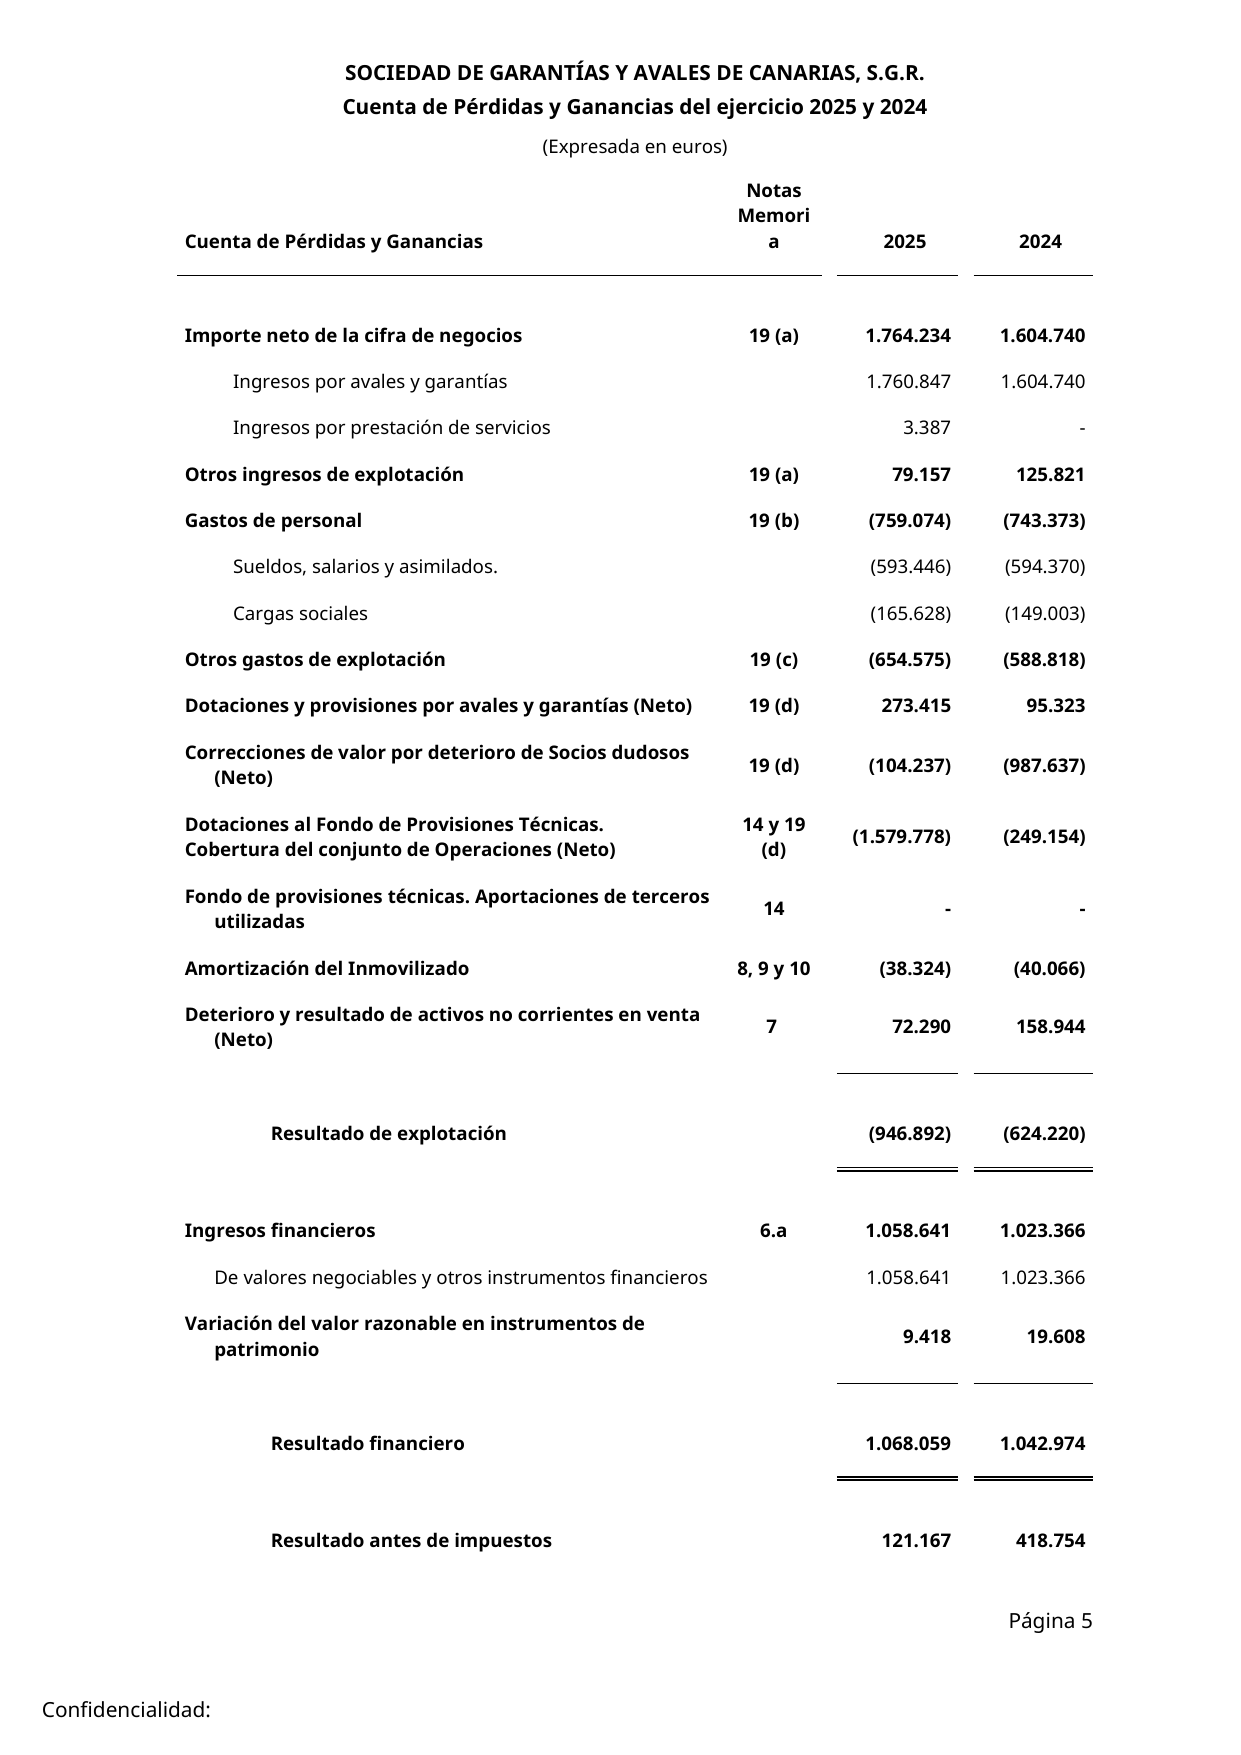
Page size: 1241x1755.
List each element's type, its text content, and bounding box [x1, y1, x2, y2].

table_cell [837, 1172, 958, 1218]
table_cell 7 [726, 1001, 822, 1073]
table_cell [958, 600, 973, 646]
table_cell [837, 1074, 958, 1120]
table_cell [974, 1172, 1093, 1218]
table_cell 72.290 [837, 1001, 958, 1073]
table_cell Correcciones de valor por deterioro de Socios dudosos (Neto) [177, 739, 726, 811]
table_cell [837, 1384, 958, 1430]
table_cell 9.418 [837, 1311, 958, 1382]
table_cell 1.042.974 [974, 1430, 1093, 1476]
table_cell (759.074) [837, 508, 958, 554]
table_header [822, 177, 837, 274]
table_cell 6.a [726, 1218, 822, 1264]
table_cell 125.821 [974, 461, 1093, 507]
table_cell [974, 1384, 1093, 1430]
table_cell 1.023.366 [974, 1218, 1093, 1264]
table_cell [726, 1311, 822, 1382]
table_cell Ingresos por avales y garantías [177, 368, 726, 415]
table_cell [958, 646, 973, 693]
table_cell [958, 508, 973, 554]
table_cell [837, 276, 958, 322]
table_cell (594.370) [974, 554, 1093, 600]
table_cell [822, 368, 837, 415]
table_cell [726, 1073, 822, 1120]
table_cell 273.415 [837, 693, 958, 739]
table_cell Gastos de personal [177, 508, 726, 554]
table_cell 14 [726, 883, 822, 955]
table_cell 1.058.641 [837, 1264, 958, 1311]
table_cell [974, 1481, 1093, 1527]
table_header Notas Memoria [726, 177, 822, 274]
table_cell [958, 554, 973, 600]
table_cell Fondo de provisiones técnicas. Aportaciones de terceros utilizadas [177, 883, 726, 955]
table_header 2024 [974, 177, 1093, 274]
table_cell [822, 1311, 837, 1382]
table_header 2025 [837, 177, 958, 274]
table_cell Cargas sociales [177, 600, 726, 646]
table_cell - [974, 415, 1093, 461]
table_cell [822, 693, 837, 739]
table_cell Dotaciones y provisiones por avales y garantías (Neto) [177, 693, 726, 739]
table_cell (743.373) [974, 508, 1093, 554]
table_cell (654.575) [837, 646, 958, 693]
table_cell 19 (c) [726, 646, 822, 693]
table_cell (165.628) [837, 600, 958, 646]
table_cell 1.068.059 [837, 1430, 958, 1476]
table_cell 19 (a) [726, 322, 822, 368]
table_cell (593.446) [837, 554, 958, 600]
table_cell (588.818) [974, 646, 1093, 693]
table_cell [822, 461, 837, 507]
table_cell [958, 415, 973, 461]
table_cell [822, 1264, 837, 1311]
table_cell 1.058.641 [837, 1218, 958, 1264]
table_header Cuenta de Pérdidas y Ganancias [177, 177, 726, 274]
table_cell [726, 600, 822, 646]
table_cell [958, 811, 973, 883]
table_cell (249.154) [974, 811, 1093, 883]
table_cell Otros ingresos de explotación [177, 461, 726, 507]
table_cell (104.237) [837, 739, 958, 811]
table_cell De valores negociables y otros instrumentos financieros [177, 1264, 726, 1311]
table_cell [822, 1430, 837, 1476]
table_cell 1.604.740 [974, 322, 1093, 368]
table_cell (946.892) [837, 1120, 958, 1167]
table_cell [958, 1001, 973, 1073]
table_cell [822, 415, 837, 461]
table_cell 19 (a) [726, 461, 822, 507]
table_cell [822, 1476, 837, 1527]
table_cell [958, 1264, 973, 1311]
table_cell 1.023.366 [974, 1264, 1093, 1311]
table_cell Importe neto de la cifra de negocios [177, 322, 726, 368]
table_cell (987.637) [974, 739, 1093, 811]
table_cell [726, 415, 822, 461]
table_cell Resultado antes de impuestos [177, 1527, 726, 1573]
table_cell [974, 276, 1093, 322]
table_cell [822, 883, 837, 955]
table_cell [822, 1120, 837, 1167]
table_cell 19.608 [974, 1311, 1093, 1382]
table_cell (1.579.778) [837, 811, 958, 883]
table_cell 1.764.234 [837, 322, 958, 368]
table_cell 19 (d) [726, 739, 822, 811]
table_cell [726, 1476, 822, 1527]
table_cell [958, 883, 973, 955]
table_cell [837, 1481, 958, 1527]
table_cell 14 y 19 (d) [726, 811, 822, 883]
table_cell Ingresos financieros [177, 1218, 726, 1264]
table_cell 79.157 [837, 461, 958, 507]
table_cell [822, 646, 837, 693]
table_cell Ingresos por prestación de servicios [177, 415, 726, 461]
table_cell [958, 1218, 973, 1264]
table_header [958, 177, 973, 274]
table_cell [726, 1430, 822, 1476]
table_cell [822, 1218, 837, 1264]
table_cell (38.324) [837, 955, 958, 1001]
table_cell (149.003) [974, 600, 1093, 646]
table_cell [958, 1073, 973, 1120]
table_cell [177, 1167, 726, 1218]
table_cell [958, 955, 973, 1001]
table_cell 8, 9 y 10 [726, 955, 822, 1001]
table_cell Resultado financiero [177, 1430, 726, 1476]
table_cell [958, 1120, 973, 1167]
table_cell [822, 508, 837, 554]
table_cell [726, 1120, 822, 1167]
table_cell 19 (b) [726, 508, 822, 554]
table_cell [822, 275, 837, 322]
table_cell [822, 811, 837, 883]
table_cell [822, 739, 837, 811]
table_cell [958, 275, 973, 322]
table_cell [822, 1527, 837, 1573]
table_cell [822, 1167, 837, 1218]
table_cell [958, 1167, 973, 1218]
table_cell (40.066) [974, 955, 1093, 1001]
table_cell Resultado de explotación [177, 1120, 726, 1167]
table_cell [822, 322, 837, 368]
table_cell Variación del valor razonable en instrumentos de patrimonio [177, 1311, 726, 1382]
table_cell (624.220) [974, 1120, 1093, 1167]
table_cell [726, 1264, 822, 1311]
table_cell - [837, 883, 958, 955]
table_cell 19 (d) [726, 693, 822, 739]
table_cell [726, 554, 822, 600]
table_cell [822, 600, 837, 646]
table_cell [726, 1383, 822, 1430]
table_cell [177, 1476, 726, 1527]
table_cell [822, 554, 837, 600]
table_cell [974, 1074, 1093, 1120]
table_cell - [974, 883, 1093, 955]
table_cell [958, 1383, 973, 1430]
table_cell Deterioro y resultado de activos no corrientes en venta (Neto) [177, 1001, 726, 1073]
table_cell 418.754 [974, 1527, 1093, 1573]
table_cell [958, 322, 973, 368]
table_cell [822, 1073, 837, 1120]
table_cell [177, 276, 726, 322]
table_cell 1.760.847 [837, 368, 958, 415]
table_cell 121.167 [837, 1527, 958, 1573]
table_cell Sueldos, salarios y asimilados. [177, 554, 726, 600]
table_cell [177, 1383, 726, 1430]
table_cell [958, 1430, 973, 1476]
table_cell [726, 368, 822, 415]
table_cell 95.323 [974, 693, 1093, 739]
table_cell [958, 1476, 973, 1527]
table_cell [177, 1073, 726, 1120]
table_cell [726, 1167, 822, 1218]
table_cell [822, 1001, 837, 1073]
table_cell [958, 1527, 973, 1573]
table_cell [958, 693, 973, 739]
table_cell 158.944 [974, 1001, 1093, 1073]
table_cell [958, 461, 973, 507]
table_cell [958, 739, 973, 811]
table_cell 3.387 [837, 415, 958, 461]
table_cell [822, 955, 837, 1001]
table_cell [726, 1527, 822, 1573]
table_cell [958, 1311, 973, 1382]
table_cell [822, 1383, 837, 1430]
table_cell Otros gastos de explotación [177, 646, 726, 693]
table_cell Dotaciones al Fondo de Provisiones Técnicas. Cobertura del conjunto de Operaciones (Neto) [177, 811, 726, 883]
table_cell [958, 368, 973, 415]
table_cell 1.604.740 [974, 368, 1093, 415]
table_cell [726, 276, 822, 322]
table_cell Amortización del Inmovilizado [177, 955, 726, 1001]
